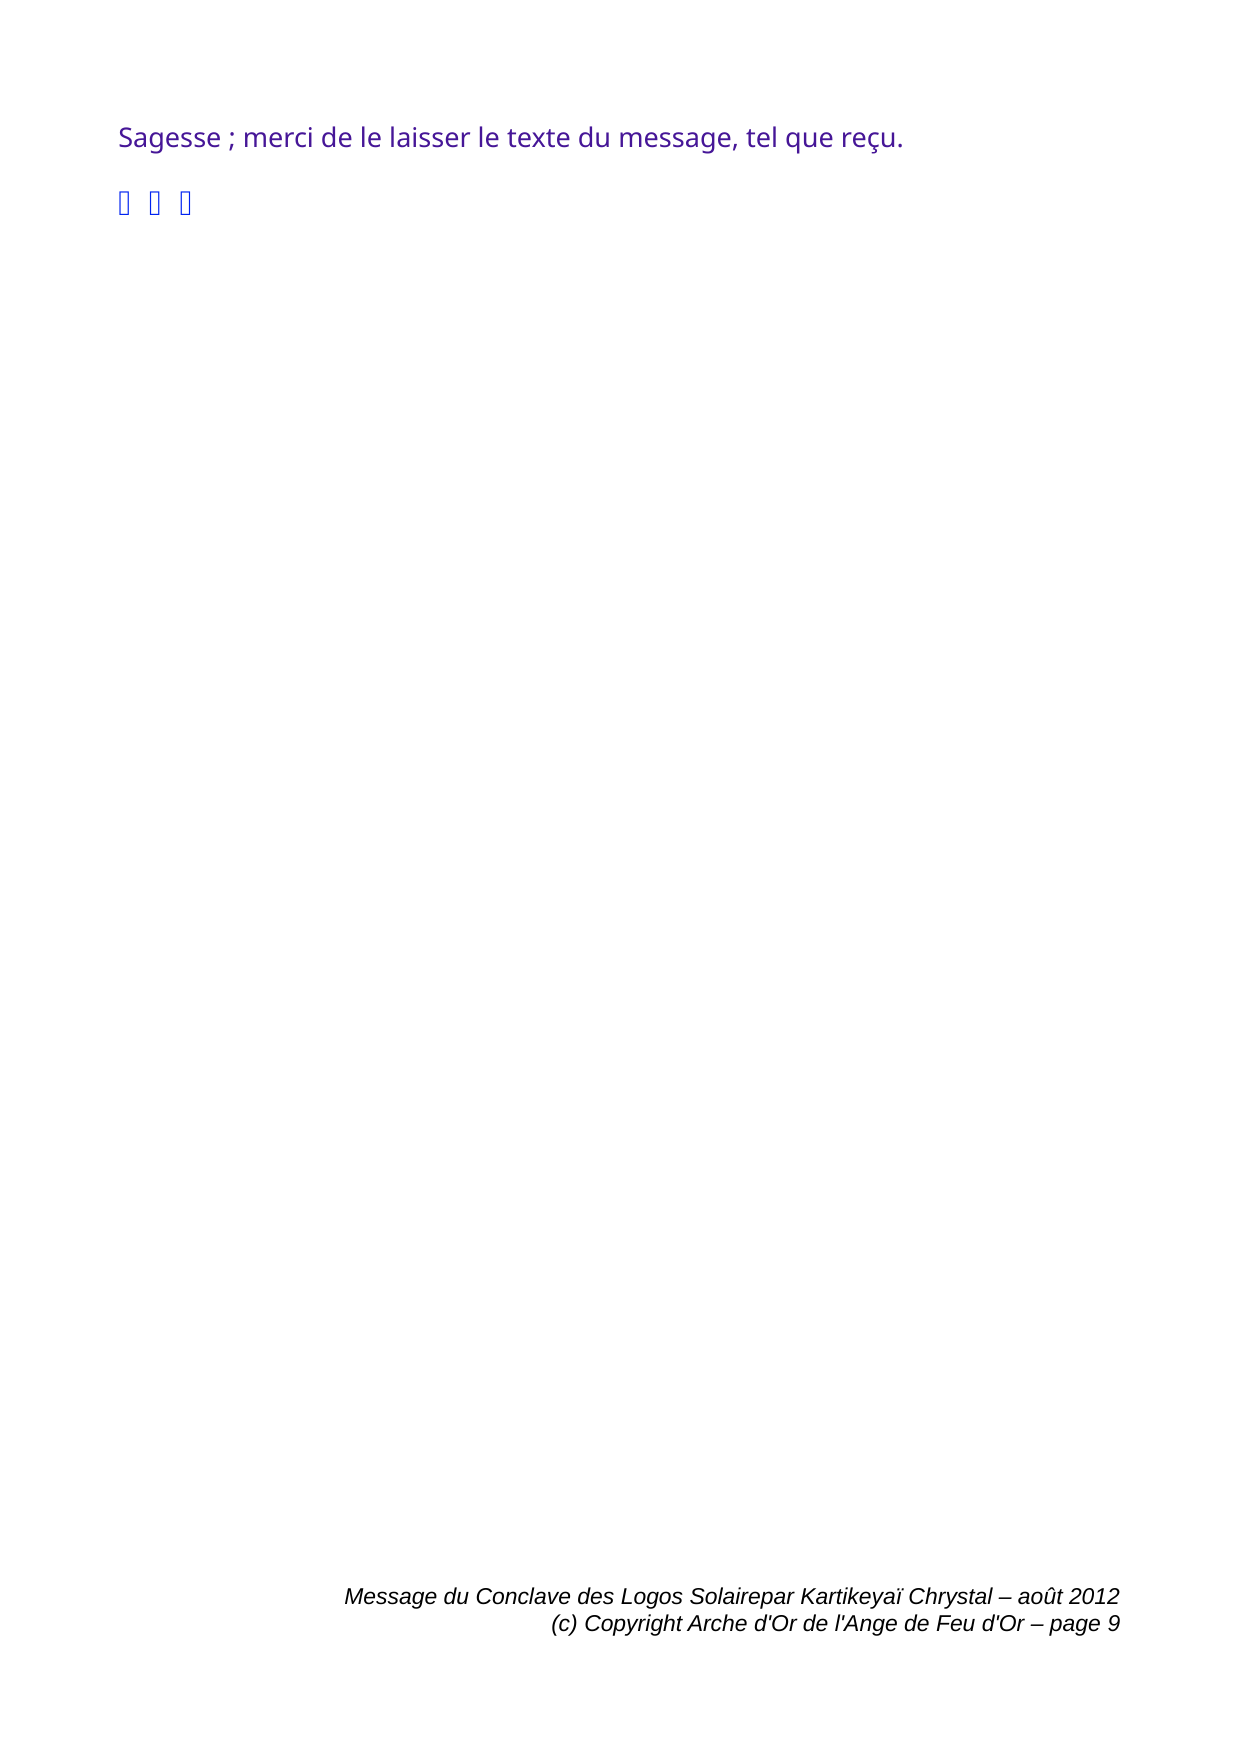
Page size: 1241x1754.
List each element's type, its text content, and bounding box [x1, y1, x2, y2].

text b b b [118, 190, 1122, 223]
text Sagesse ; merci de le laisser le texte du message, tel que reçu. [118, 118, 1122, 155]
